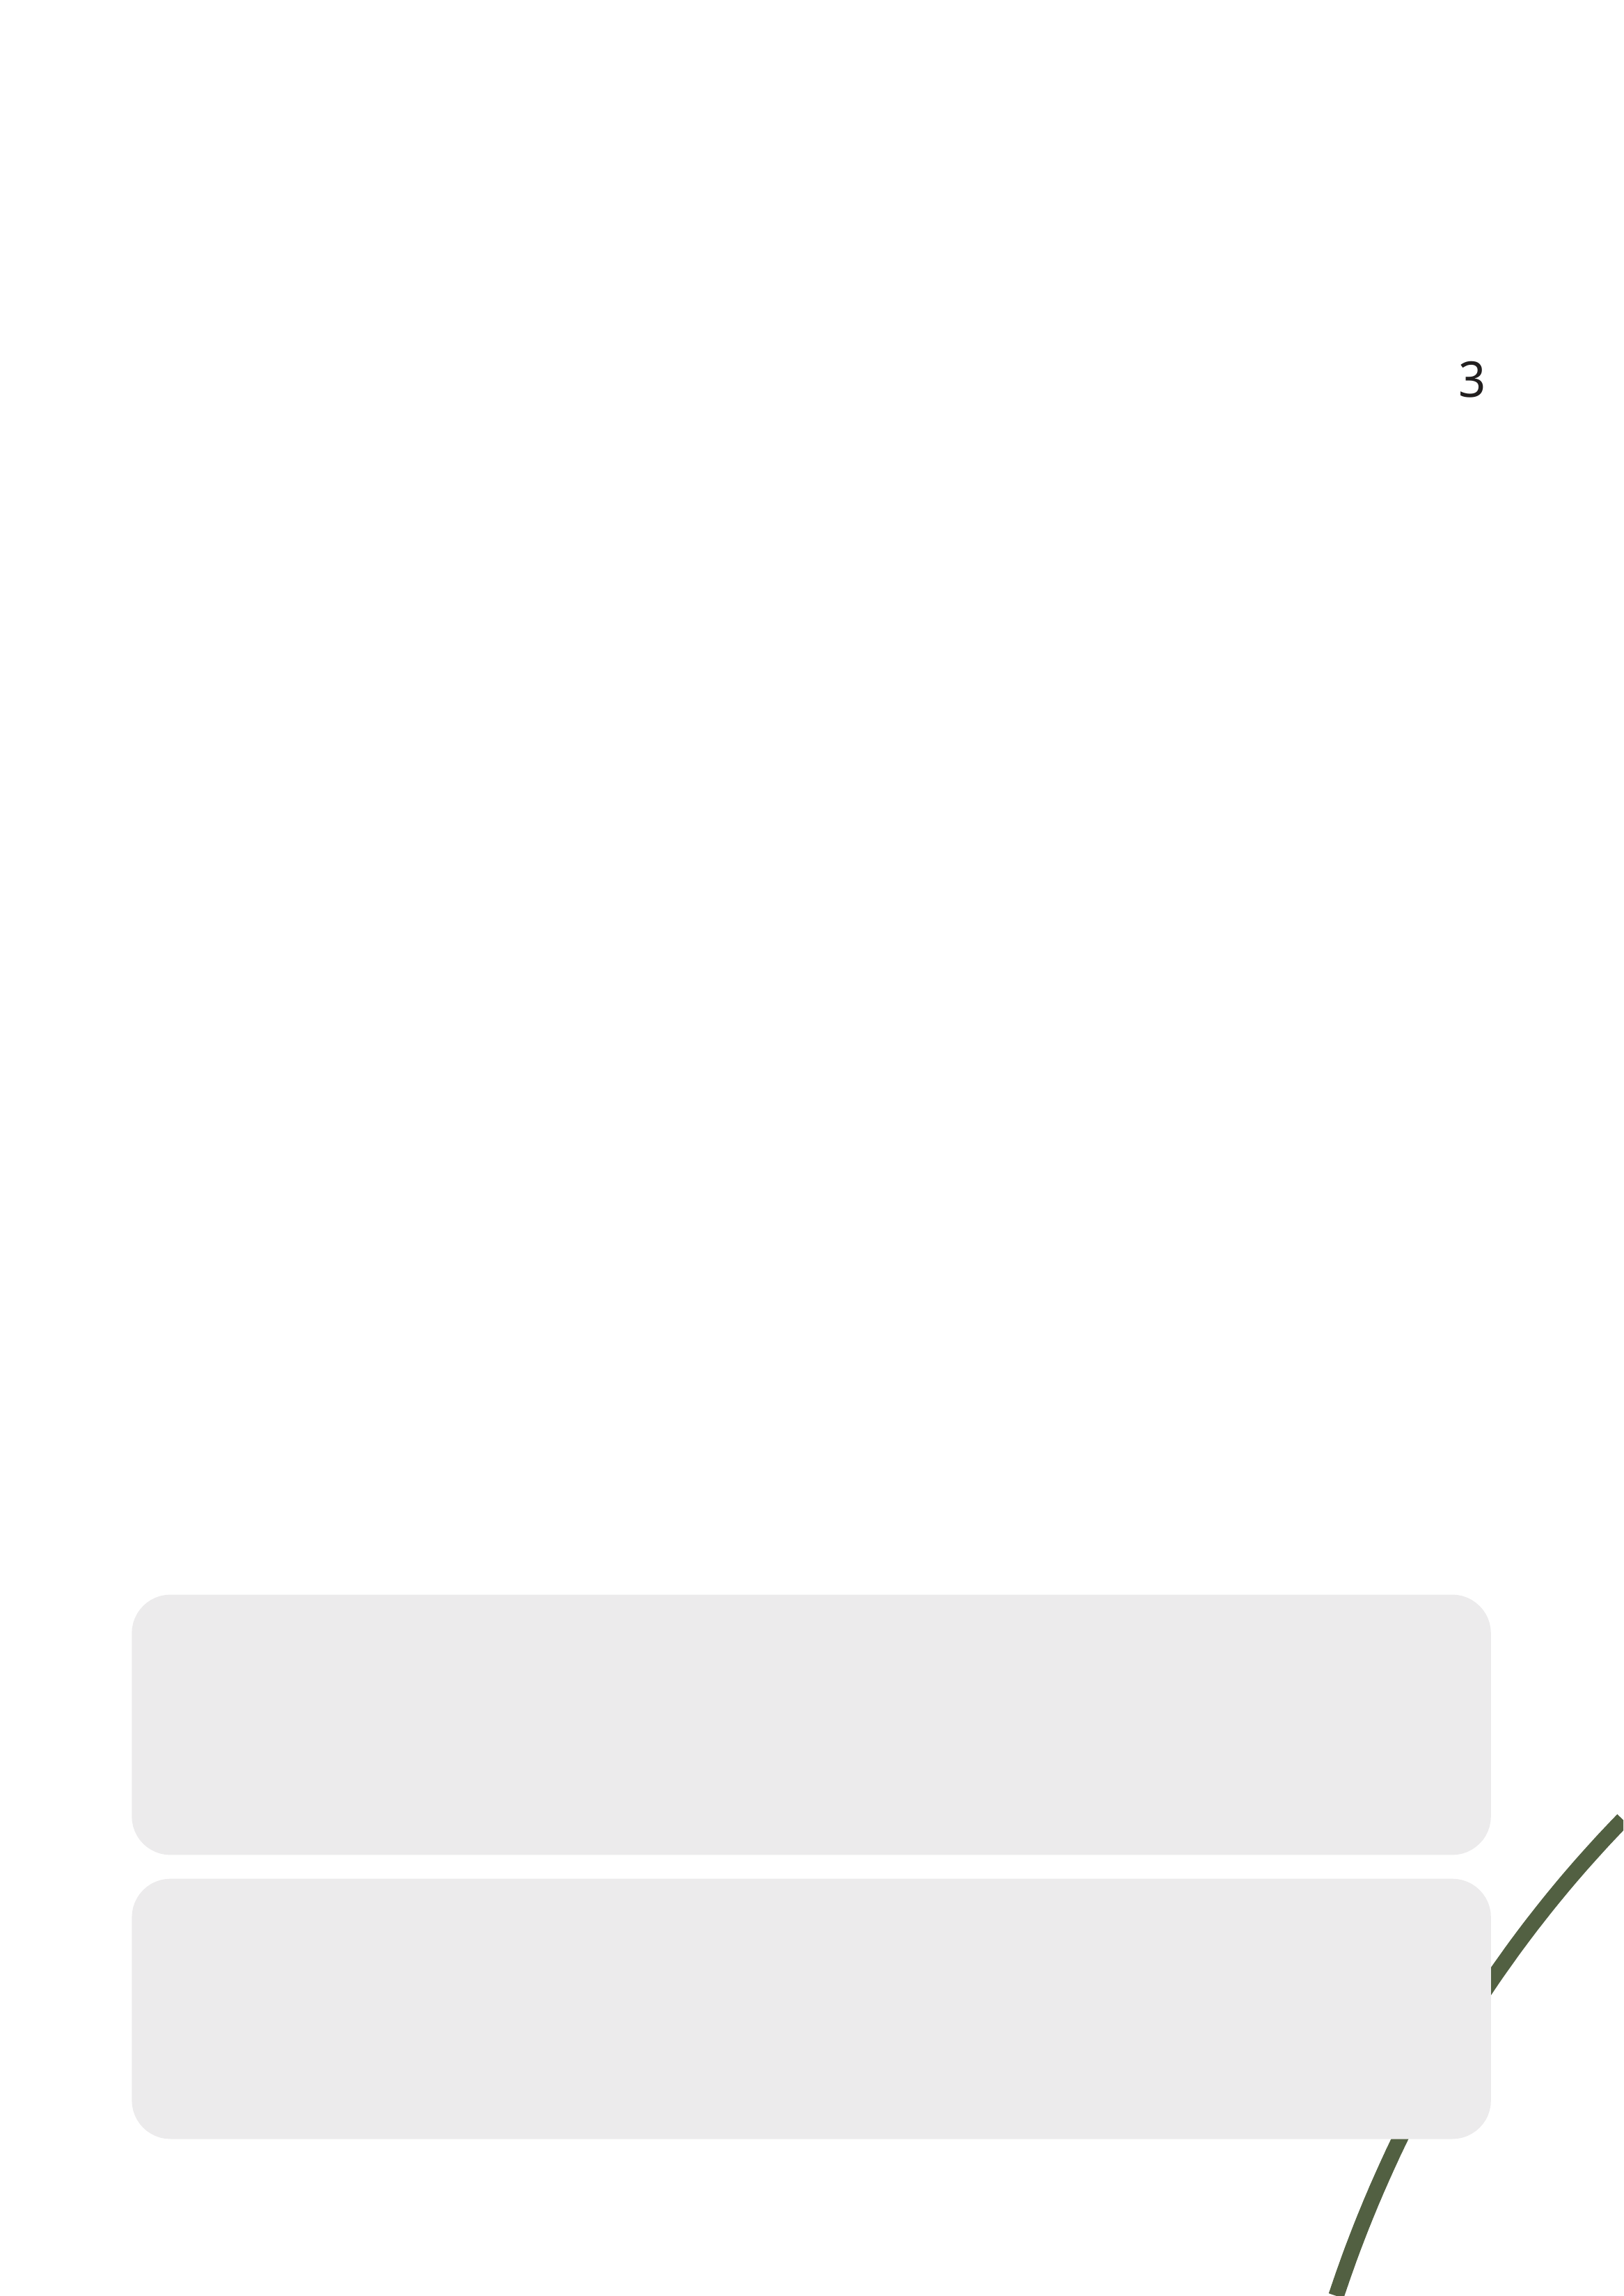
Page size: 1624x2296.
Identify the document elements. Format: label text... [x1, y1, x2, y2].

subtitle 3 [94, 345, 1485, 411]
